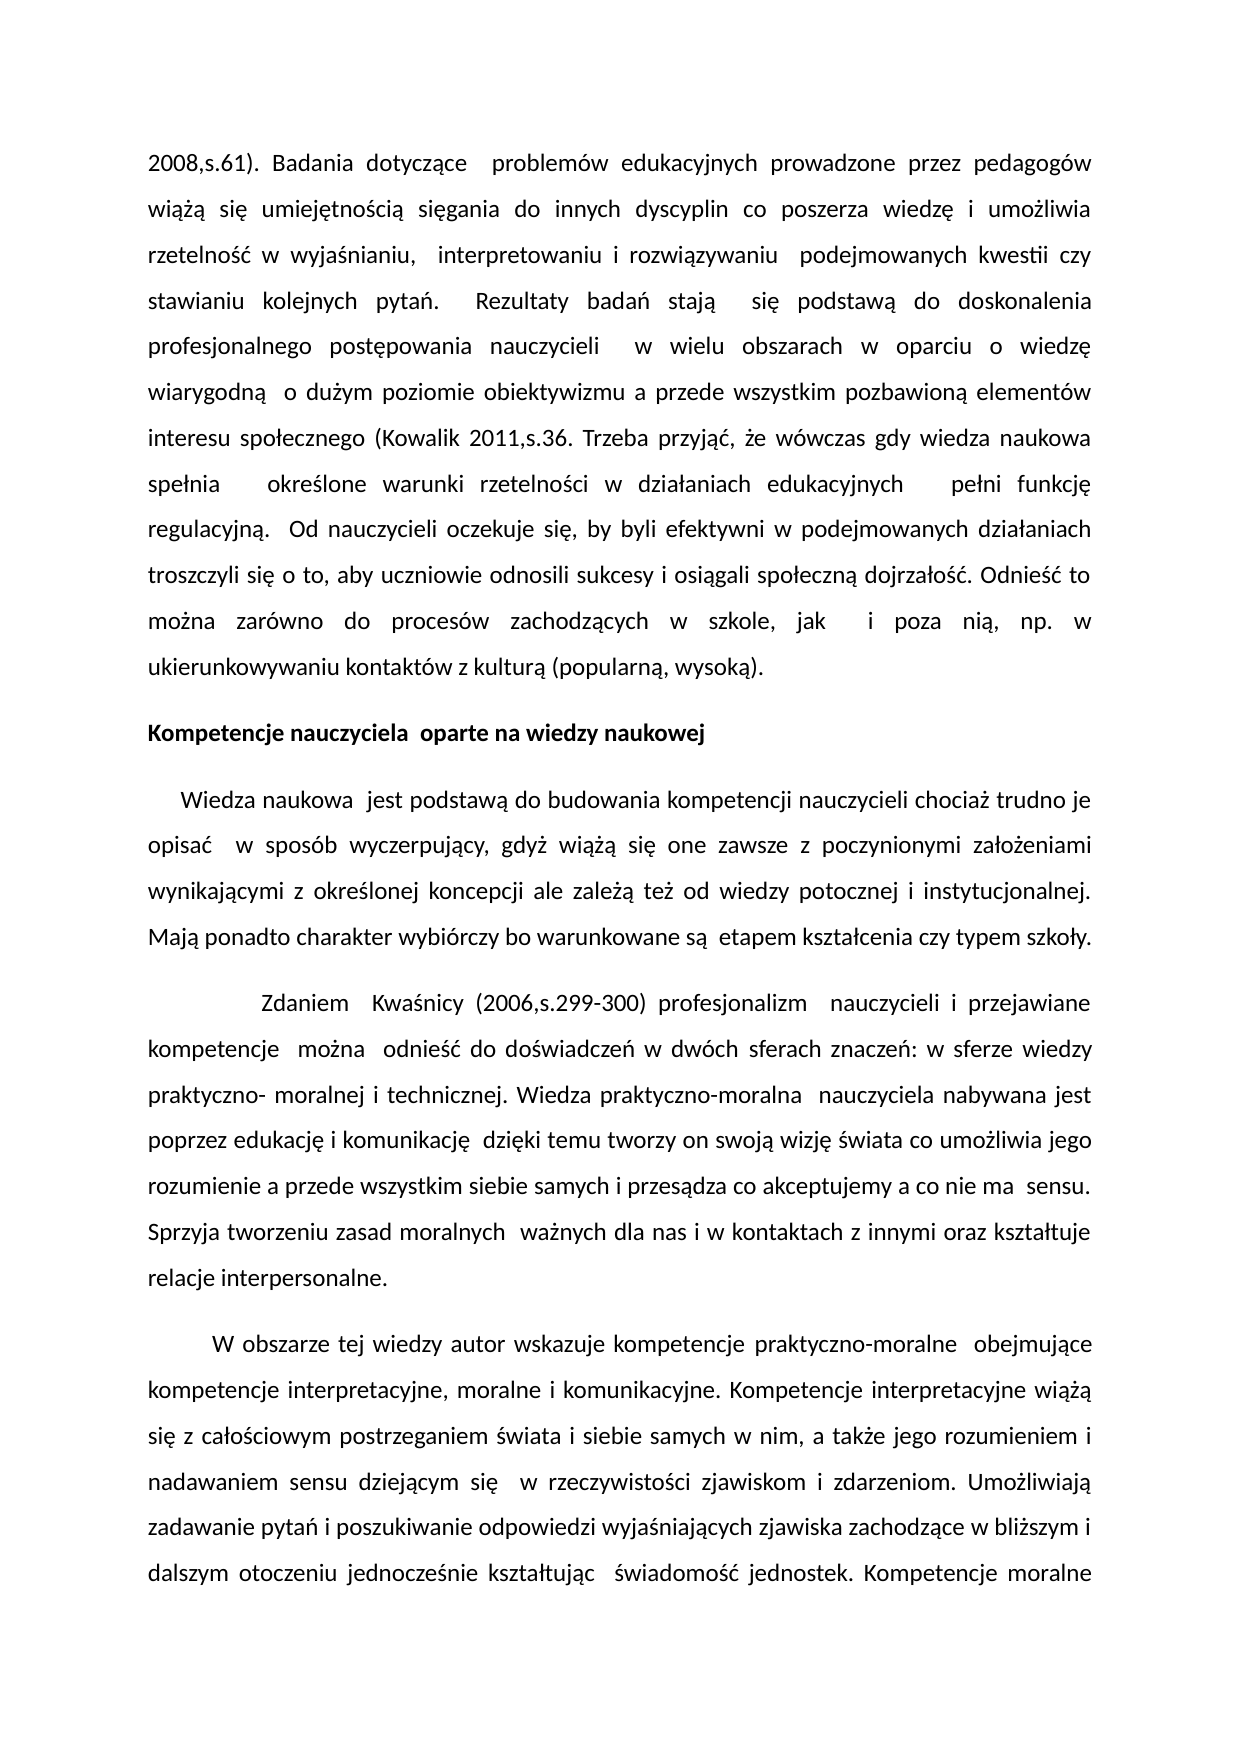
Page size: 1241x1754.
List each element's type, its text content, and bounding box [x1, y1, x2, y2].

text W obszarze tej wiedzy autor wskazuje kompetencje praktyczno-moralne obejmujące kompetencje interpretacyjne, moralne i komunikacyjne. Kompetencje interpretacyjne wiążą się z całościowym postrzeganiem świata i siebie samych w nim, a także jego rozumieniem i nadawaniem sensu dziejącym się w rzeczywistości zjawiskom i zdarzeniom. Umożliwiają zadawanie pytań i poszukiwanie odpowiedzi wyjaśniających zjawiska zachodzące w bliższym i dalszym otoczeniu jednocześnie kształtując świadomość jednostek. Kompetencje moralne [148, 1328, 1093, 1588]
text Kompetencje nauczyciela oparte na wiedzy naukowej [148, 717, 1093, 748]
text Wiedza naukowa jest podstawą do budowania kompetencji nauczycieli chociaż trudno je opisać w sposób wyczerpujący, gdyż wiążą się one zawsze z poczynionymi założeniami wynikającymi z określonej koncepcji ale zależą też od wiedzy potocznej i instytucjonalnej. Mają ponadto charakter wybiórczy bo warunkowane są etapem kształcenia czy typem szkoły. [148, 784, 1093, 951]
text 2008,s.61). Badania dotyczące problemów edukacyjnych prowadzone przez pedagogów wiążą się umiejętnością sięgania do innych dyscyplin co poszerza wiedzę i umożliwia rzetelność w wyjaśnianiu, interpretowaniu i rozwiązywaniu podejmowanych kwestii czy stawianiu kolejnych pytań. Rezultaty badań stają się podstawą do doskonalenia profesjonalnego postępowania nauczycieli w wielu obszarach w oparciu o wiedzę wiarygodną o dużym poziomie obiektywizmu a przede wszystkim pozbawioną elementów interesu społecznego (Kowalik 2011,s.36. Trzeba przyjąć, że wówczas gdy wiedza naukowa spełnia określone warunki rzetelności w działaniach edukacyjnych pełni funkcję regulacyjną. Od nauczycieli oczekuje się, by byli efektywni w podejmowanych działaniach troszczyli się o to, aby uczniowie odnosili sukcesy i osiągali społeczną dojrzałość. Odnieść to można zarówno do procesów zachodzących w szkole, jak i poza nią, np. w ukierunkowywaniu kontaktów z kulturą (popularną, wysoką). [148, 148, 1093, 681]
text Zdaniem Kwaśnicy (2006,s.299-300) profesjonalizm nauczycieli i przejawiane kompetencje można odnieść do doświadczeń w dwóch sferach znaczeń: w sferze wiedzy praktyczno- moralnej i technicznej. Wiedza praktyczno-moralna nauczyciela nabywana jest poprzez edukację i komunikację dzięki temu tworzy on swoją wizję świata co umożliwia jego rozumienie a przede wszystkim siebie samych i przesądza co akceptujemy a co nie ma sensu. Sprzyja tworzeniu zasad moralnych ważnych dla nas i w kontaktach z innymi oraz kształtuje relacje interpersonalne. [148, 987, 1093, 1292]
